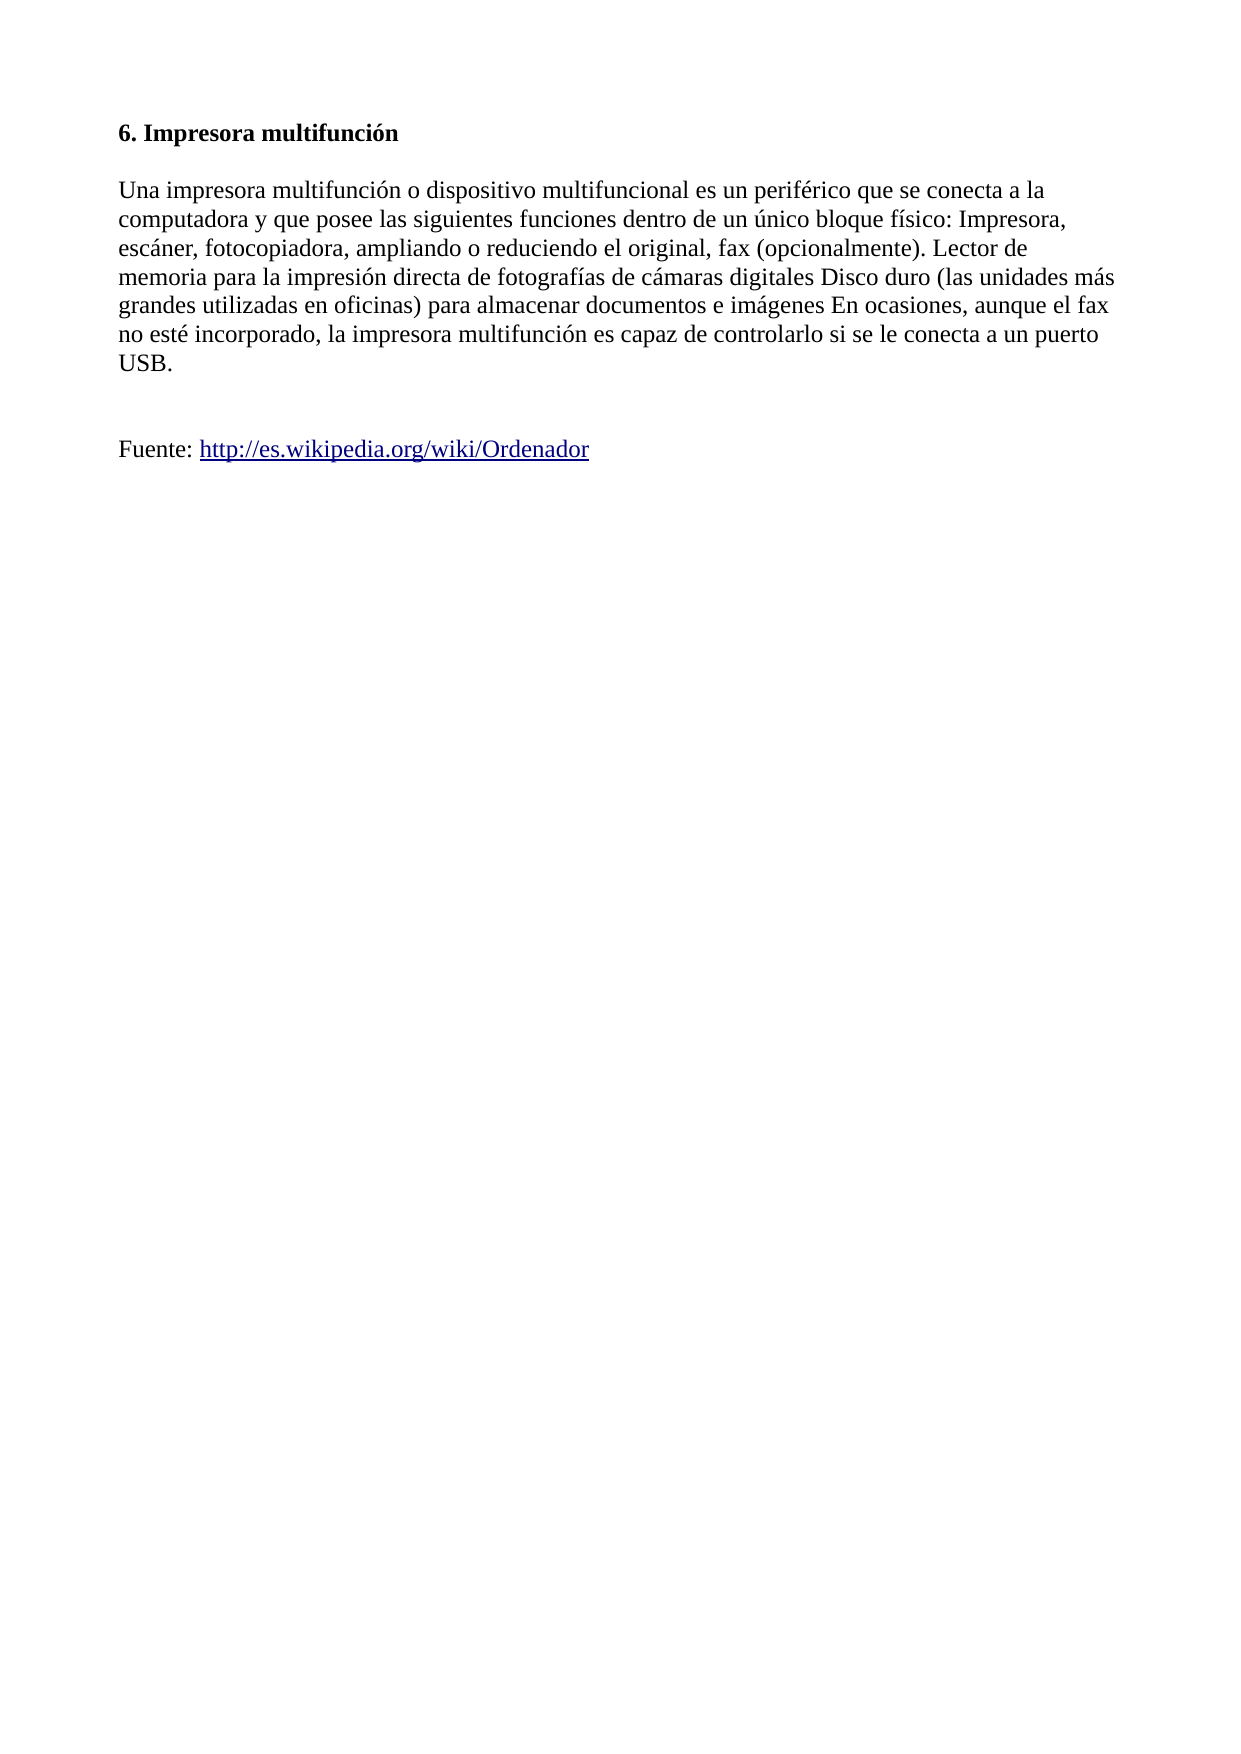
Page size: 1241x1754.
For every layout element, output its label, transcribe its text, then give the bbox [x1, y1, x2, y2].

text Fuente: http://es.wikipedia.org/wiki/Ordenador [118, 434, 1122, 463]
text 6. Impresora multifunción [118, 118, 1122, 147]
text Una impresora multifunción o dispositivo multifuncional es un periférico que se conecta a la computadora y que posee las siguientes funciones dentro de un único bloque físico: Impresora, escáner, fotocopiadora, ampliando o reduciendo el original, fax (opcionalmente). Lector de memoria para la impresión directa de fotografías de cámaras digitales Disco duro (las unidades más grandes utilizadas en oficinas) para almacenar documentos e imágenes En ocasiones, aunque el fax no esté incorporado, la impresora multifunción es capaz de controlarlo si se le conecta a un puerto USB. [118, 176, 1122, 377]
